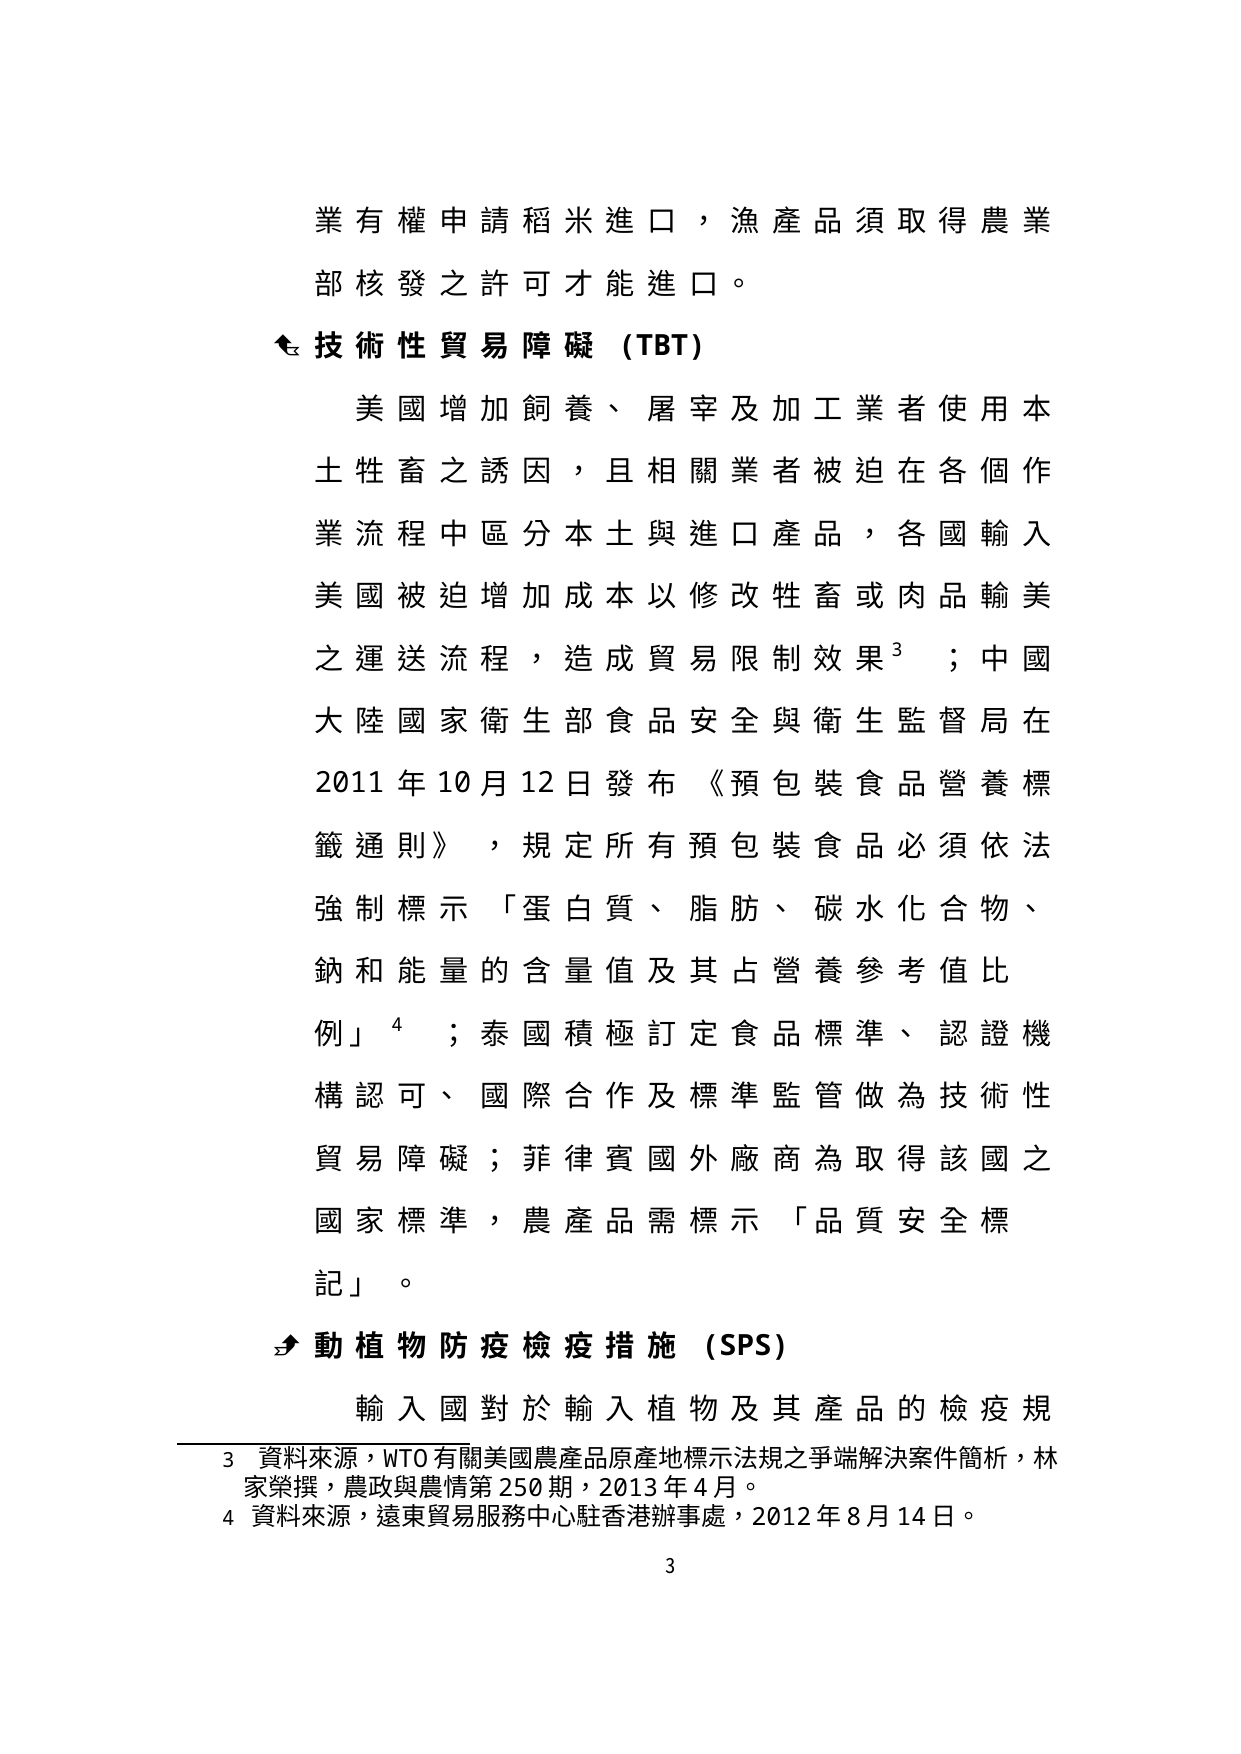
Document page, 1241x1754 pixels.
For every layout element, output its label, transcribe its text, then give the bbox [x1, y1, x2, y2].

text 技術性貿易障礙(TBT) [242, 302, 1058, 365]
text 輸入國對於輸入植物及其產品的檢疫規 [271, 1365, 1058, 1427]
text 動植物防疫檢疫措施(SPS) [242, 1302, 1058, 1365]
text 業有權申請稻米進口，漁產品須取得農業部核發之許可才能進口。 [271, 177, 1058, 302]
text 資料來源，WTO有關美國農產品原產地標示法規之爭端解決案件簡析，林家榮撰，農政與農情第250期，2013年4月。 [222, 1444, 1063, 1502]
text 美國增加飼養、屠宰及加工業者使用本土牲畜之誘因，且相關業者被迫在各個作業流程中區分本土與進口產品，各國輸入美國被迫增加成本以修改牲畜或肉品輸美之運送流程，造成貿易限制效果；中國大陸國家衛生部食品安全與衛生監督局在2011年10月12日發布《預包裝食品營養標籤通則》，規定所有預包裝食品必須依法強制標示「蛋白質、脂肪、碳水化合物、鈉和能量的含量值及其占營養參考值比例」；泰國積極訂定食品標準、認證機構認可、國際合作及標準監管做為技術性貿易障礙；菲律賓國外廠商為取得該國之國家標準，農產品需標示「品質安全標記」。 [271, 365, 1058, 1302]
text 資料來源，遠東貿易服務中心駐香港辦事處，2012年8月14日。 [222, 1502, 1063, 1532]
